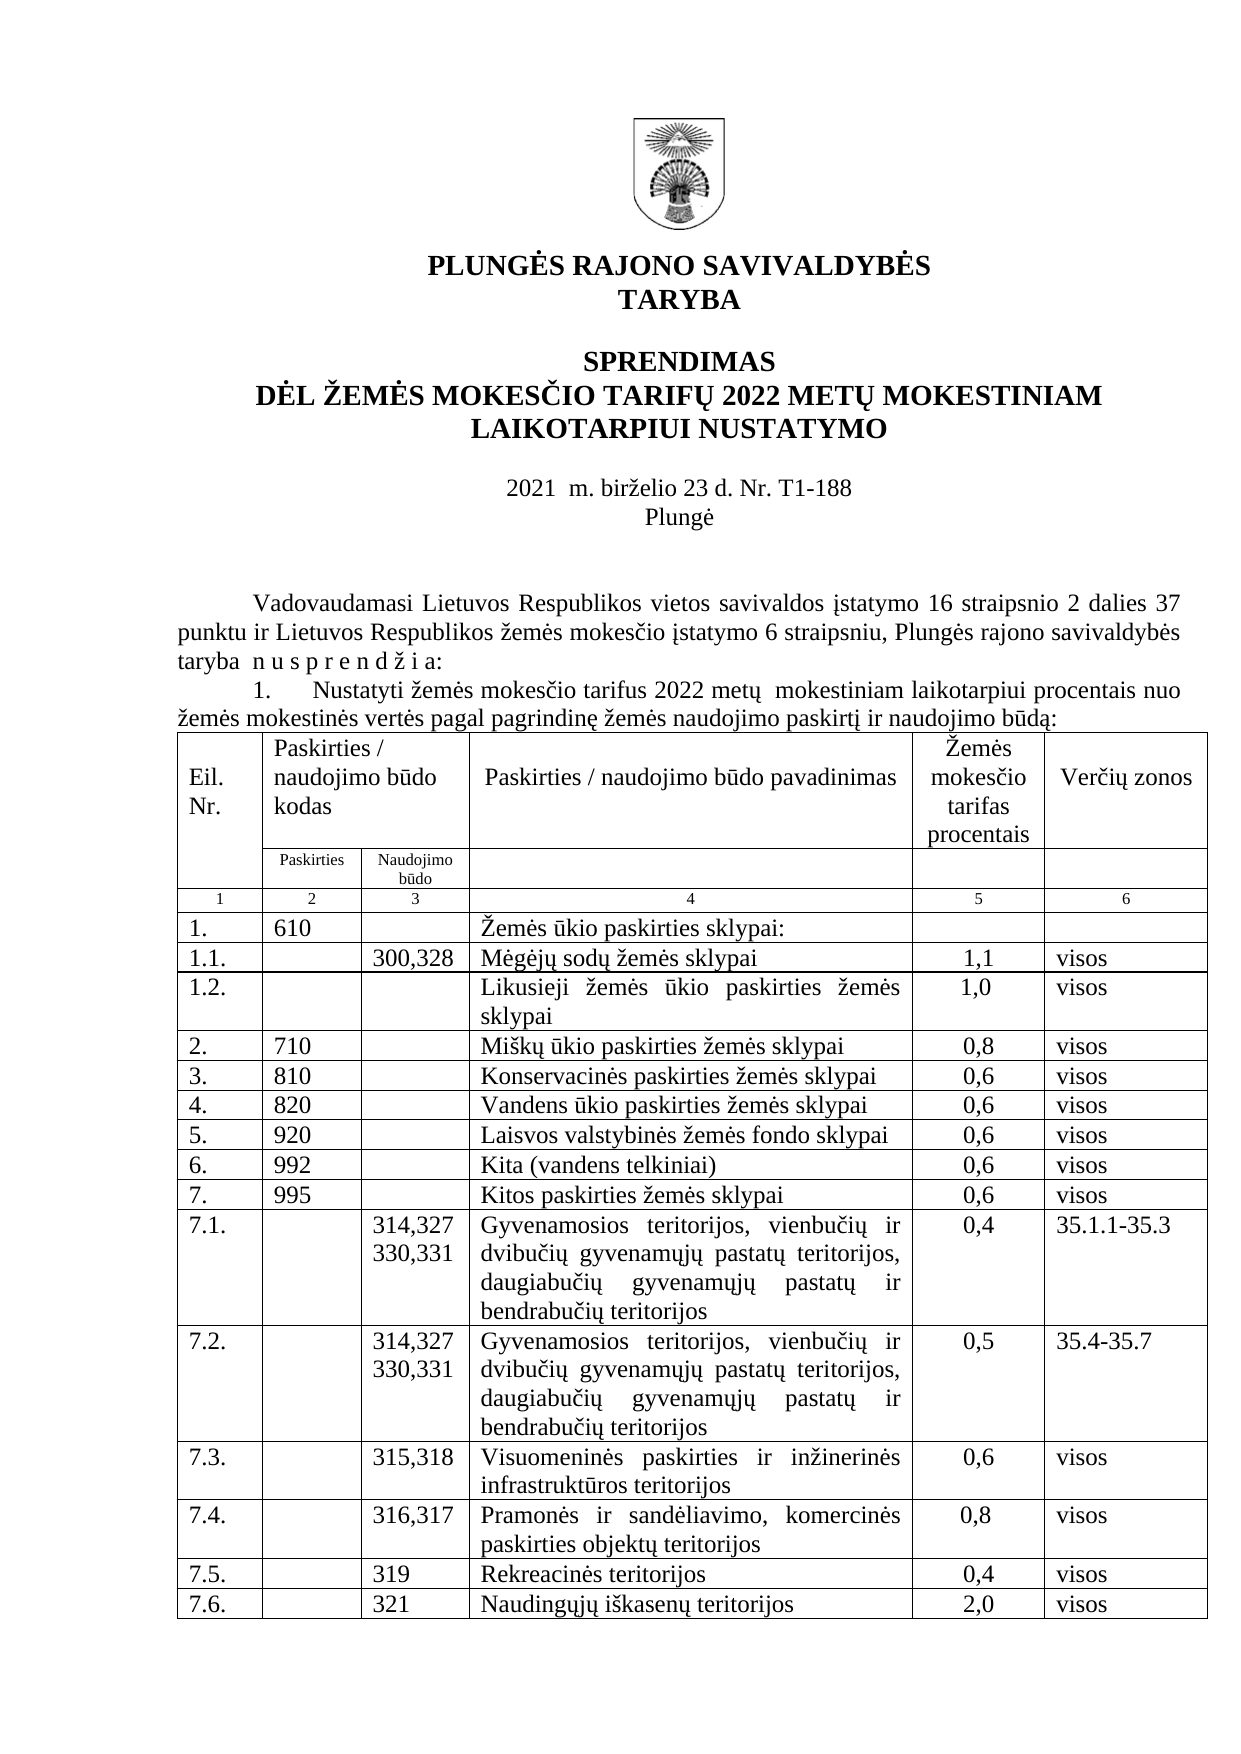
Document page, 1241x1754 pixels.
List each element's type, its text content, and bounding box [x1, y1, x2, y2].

table_cell Paskirties [263, 849, 361, 888]
table_cell visos [1045, 1559, 1207, 1588]
table_cell visos [1045, 1120, 1207, 1149]
table_cell 810 [263, 1061, 361, 1089]
table_cell [362, 1091, 469, 1119]
table_cell 610 [263, 913, 361, 942]
table_cell [263, 1442, 361, 1499]
table_cell 5 [913, 889, 1044, 912]
table_cell [362, 1180, 469, 1209]
table_cell visos [1045, 1031, 1207, 1060]
table_cell Mėgėjų sodų žemės sklypai [470, 943, 912, 971]
table_cell 35.1.1-35.3 [1045, 1210, 1207, 1325]
table_cell [362, 973, 469, 1030]
table_cell 995 [263, 1180, 361, 1209]
table_cell [470, 849, 912, 888]
table_cell 0,8 [913, 1500, 1044, 1558]
table_cell 321 [362, 1589, 469, 1617]
table_cell 2. [178, 1031, 262, 1060]
table_cell 0,6 [913, 1061, 1044, 1089]
table_cell 0,4 [913, 1210, 1044, 1325]
table_cell 4. [178, 1091, 262, 1119]
table_cell 6. [178, 1150, 262, 1179]
table_cell Visuomeninės paskirties ir inžinerinės infrastruktūros teritorijos [470, 1442, 912, 1499]
text SPRENDIMAS [177, 344, 1181, 378]
table_cell [362, 1031, 469, 1060]
table_cell Laisvos valstybinės žemės fondo sklypai [470, 1120, 912, 1149]
table_cell visos [1045, 1500, 1207, 1558]
table_header Paskirties / naudojimo būdo kodas [263, 733, 469, 848]
table_cell [362, 1150, 469, 1179]
text Vadovaudamasi Lietuvos Respublikos vietos savivaldos įstatymo 16 straipsnio 2 dalies 37 punktu ir Lietuvos Respublikos žemės mokesčio įstatymo 6 straipsniu, Plungės rajono savivaldybės taryba n u s p r e n d ž i a: [177, 588, 1181, 675]
table_cell 319 [362, 1559, 469, 1588]
table_cell 315,318 [362, 1442, 469, 1499]
table_cell visos [1045, 1150, 1207, 1179]
table_cell Kitos paskirties žemės sklypai [470, 1180, 912, 1209]
text TARYBA [177, 282, 1181, 315]
table_cell Vandens ūkio paskirties žemės sklypai [470, 1091, 912, 1119]
table_cell 3. [178, 1061, 262, 1089]
text Plungė [177, 502, 1181, 531]
table_cell [362, 1061, 469, 1089]
table_cell 1.1. [178, 943, 262, 971]
table_cell 1.2. [178, 973, 262, 1030]
table_cell [362, 913, 469, 942]
table_cell visos [1045, 1180, 1207, 1209]
table_cell visos [1045, 943, 1207, 971]
table_header Paskirties / naudojimo būdo pavadinimas [470, 733, 912, 848]
table_cell visos [1045, 1061, 1207, 1089]
table_cell 0,8 [913, 1031, 1044, 1060]
table_cell 1 [178, 889, 262, 912]
table_cell [362, 1120, 469, 1149]
table_cell 1. [178, 913, 262, 942]
table_cell Kita (vandens telkiniai) [470, 1150, 912, 1179]
table_cell 7.5. [178, 1559, 262, 1588]
table_cell 6 [1045, 889, 1207, 912]
table_cell visos [1045, 973, 1207, 1030]
text 1. Nustatyti žemės mokesčio tarifus 2022 metų mokestiniam laikotarpiui procentais nuo žemės mokestinės vertės pagal pagrindinę žemės naudojimo paskirtį ir naudojimo būdą: [177, 675, 1181, 732]
table_cell 300,328 [362, 943, 469, 971]
table_cell 314,327330,331 [362, 1326, 469, 1441]
table_cell 314,327330,331 [362, 1210, 469, 1325]
table_cell visos [1045, 1091, 1207, 1119]
table_cell visos [1045, 1589, 1207, 1617]
table_cell [1045, 913, 1207, 942]
table_cell 7.3. [178, 1442, 262, 1499]
table_cell 2 [263, 889, 361, 912]
table_cell Miškų ūkio paskirties žemės sklypai [470, 1031, 912, 1060]
table_cell visos [1045, 1442, 1207, 1499]
text DĖL ŽEMĖS MOKESČIO TARIFŲ 2022 METŲ MOKESTINIAM LAIKOTARPIUI NUSTATYMO [177, 378, 1181, 445]
table_cell Žemės ūkio paskirties sklypai: [470, 913, 912, 942]
table_cell Pramonės ir sandėliavimo, komercinės paskirties objektų teritorijos [470, 1500, 912, 1558]
table_cell 0,6 [913, 1091, 1044, 1119]
table_cell 5. [178, 1120, 262, 1149]
table_cell 0,4 [913, 1559, 1044, 1588]
table_cell [913, 913, 1044, 942]
table_cell 316,317 [362, 1500, 469, 1558]
table_cell [263, 1589, 361, 1617]
table_cell [263, 1500, 361, 1558]
table_cell [263, 943, 361, 971]
text 2021 m. birželio 23 d. Nr. T1-188 [177, 473, 1181, 502]
text PLUNGĖS RAJONO SAVIVALDYBĖS [177, 248, 1181, 282]
table_cell 920 [263, 1120, 361, 1149]
table_header Verčių zonos [1045, 733, 1207, 848]
table_cell Naudojimo būdo [362, 849, 469, 888]
table_cell 820 [263, 1091, 361, 1119]
table_cell [263, 1210, 361, 1325]
table_cell [913, 849, 1044, 888]
table_cell 0,6 [913, 1150, 1044, 1179]
table_cell [263, 1559, 361, 1588]
table_cell Gyvenamosios teritorijos, vienbučių ir dvibučių gyvenamųjų pastatų teritorijos, daugiabučių gyvenamųjų pastatų ir bendrabučių teritorijos [470, 1326, 912, 1441]
table_cell 992 [263, 1150, 361, 1179]
table_cell 0,6 [913, 1442, 1044, 1499]
table_cell Likusieji žemės ūkio paskirties žemės sklypai [470, 973, 912, 1030]
table_cell 3 [362, 889, 469, 912]
table_cell [263, 973, 361, 1030]
table_cell Rekreacinės teritorijos [470, 1559, 912, 1588]
table_cell 7.4. [178, 1500, 262, 1558]
table_cell 1,1 [913, 943, 1044, 971]
table_header Eil. Nr. [178, 733, 262, 888]
table_cell Naudingųjų iškasenų teritorijos [470, 1589, 912, 1617]
table_cell 0,6 [913, 1120, 1044, 1149]
table_cell 2,0 [913, 1589, 1044, 1617]
table_cell 0,6 [913, 1180, 1044, 1209]
table_header Žemės mokesčio tarifas procentais [913, 733, 1044, 848]
table_cell Gyvenamosios teritorijos, vienbučių ir dvibučių gyvenamųjų pastatų teritorijos, daugiabučių gyvenamųjų pastatų ir bendrabučių teritorijos [470, 1210, 912, 1325]
table_cell [263, 1326, 361, 1441]
table_cell 0,5 [913, 1326, 1044, 1441]
table_cell 710 [263, 1031, 361, 1060]
table_cell Konservacinės paskirties žemės sklypai [470, 1061, 912, 1089]
table_cell 35.4-35.7 [1045, 1326, 1207, 1441]
table_cell 1,0 [913, 973, 1044, 1030]
table_cell 7. [178, 1180, 262, 1209]
table_cell 7.1. [178, 1210, 262, 1325]
table_cell 4 [470, 889, 912, 912]
table_cell 7.2. [178, 1326, 262, 1441]
table_cell [1045, 849, 1207, 888]
table_cell 7.6. [178, 1589, 262, 1617]
